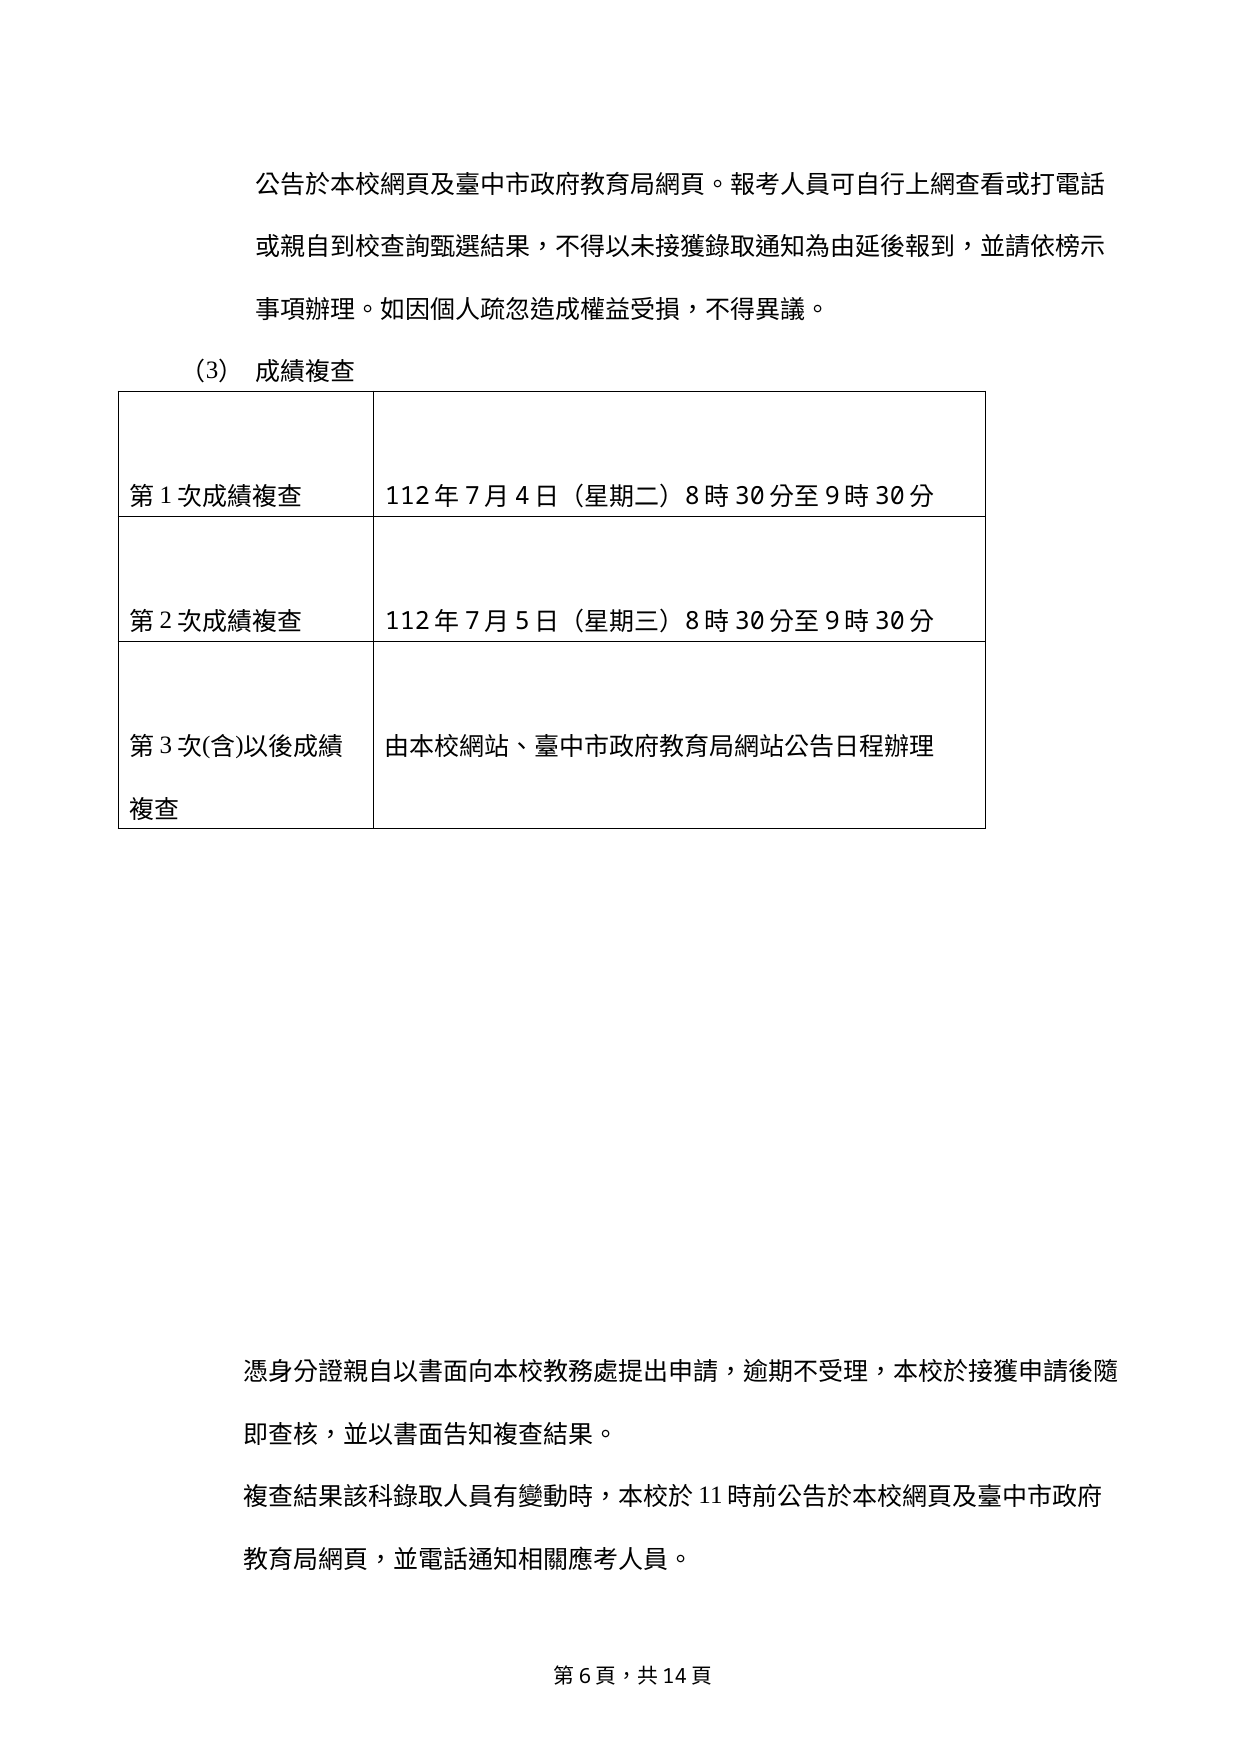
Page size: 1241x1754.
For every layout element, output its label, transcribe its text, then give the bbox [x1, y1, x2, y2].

table_cell 第3次(含)以後成績複查 [119, 642, 373, 828]
table_header 112年7月4日（星期二）8時30分至9時30分 [374, 392, 985, 516]
text 憑身分證親自以書面向本校教務處提出申請，逾期不受理，本校於接獲申請後隨即查核，並以書面告知複查結果。 複查結果該科錄取人員有變動時，本校於11時前公告於本校網頁及臺中市政府教育局網頁，並電話通知相關應考人員。 [243, 1328, 1122, 1578]
table_cell 由本校網站、臺中市政府教育局網站公告日程辦理 [374, 642, 985, 828]
list 成績複查 [181, 328, 1122, 391]
table_header 第1次成績複查 [119, 392, 373, 516]
table_cell 第2次成績複查 [119, 517, 373, 641]
table_cell 112年7月5日（星期三）8時30分至9時30分 [374, 517, 985, 641]
text 公告於本校網頁及臺中市政府教育局網頁。報考人員可自行上網查看或打電話或親自到校查詢甄選結果，不得以未接獲錄取通知為由延後報到，並請依榜示事項辦理。如因個人疏忽造成權益受損，不得異議。 [256, 141, 1122, 328]
